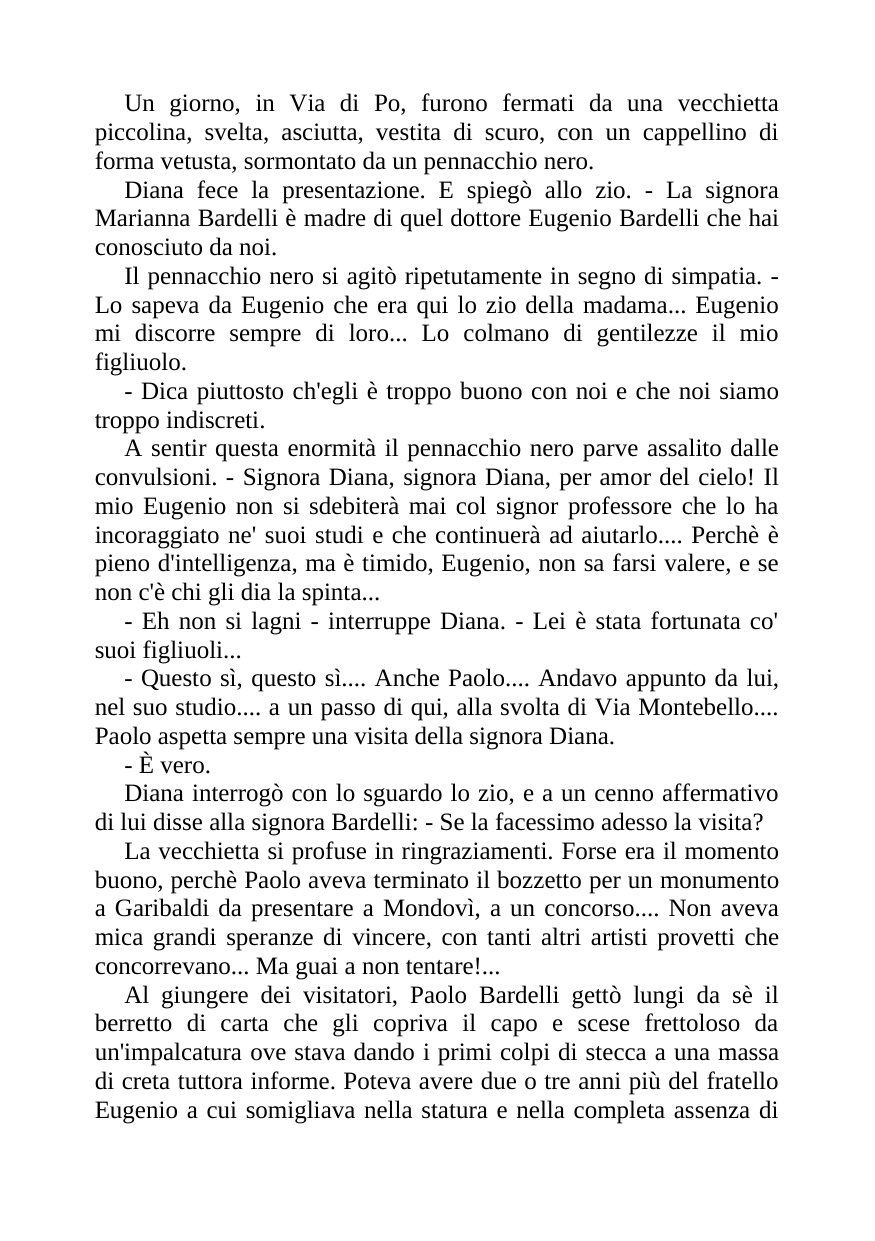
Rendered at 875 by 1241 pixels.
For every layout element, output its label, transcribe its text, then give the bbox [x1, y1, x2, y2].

text - Dica piuttosto ch'egli è troppo buono con noi e che noi siamo troppo indiscreti. [94, 376, 779, 433]
text Diana interrogò con lo sguardo lo zio, e a un cenno affermativo di lui disse alla signora Bardelli: - Se la facessimo adesso la visita? [94, 778, 779, 836]
text - È vero. [94, 750, 779, 778]
text - Questo sì, questo sì.... Anche Paolo.... Andavo appunto da lui, nel suo studio.... a un passo di qui, alla svolta di Via Montebello.... Paolo aspetta sempre una visita della signora Diana. [94, 663, 779, 750]
text Al giungere dei visitatori, Paolo Bardelli gettò lungi da sè il berretto di carta che gli copriva il capo e scese frettoloso da un'impalcatura ove stava dando i primi colpi di stecca a una massa di creta tuttora informe. Poteva avere due o tre anni più del fratello Eugenio a cui somigliava nella statura e nella completa assenza di [94, 980, 779, 1123]
text Il pennacchio nero si agitò ripetutamente in segno di simpatia. - Lo sapeva da Eugenio che era qui lo zio della madama... Eugenio mi discorre sempre di loro... Lo colmano di gentilezze il mio figliuolo. [94, 261, 779, 376]
text Un giorno, in Via di Po, furono fermati da una vecchietta piccolina, svelta, asciutta, vestita di scuro, con un cappellino di forma vetusta, sormontato da un pennacchio nero. [94, 88, 779, 175]
text A sentir questa enormità il pennacchio nero parve assalito dalle convulsioni. - Signora Diana, signora Diana, per amor del cielo! Il mio Eugenio non si sdebiterà mai col signor professore che lo ha incoraggiato ne' suoi studi e che continuerà ad aiutarlo.... Perchè è pieno d'intelligenza, ma è timido, Eugenio, non sa farsi valere, e se non c'è chi gli dia la spinta... [94, 433, 779, 606]
text Diana fece la presentazione. E spiegò allo zio. - La signora Marianna Bardelli è madre di quel dottore Eugenio Bardelli che hai conosciuto da noi. [94, 175, 779, 261]
text - Eh non si lagni - interruppe Diana. - Lei è stata fortunata co' suoi figliuoli... [94, 606, 779, 663]
text La vecchietta si profuse in ringraziamenti. Forse era il momento buono, perchè Paolo aveva terminato il bozzetto per un monumento a Garibaldi da presentare a Mondovì, a un concorso.... Non aveva mica grandi speranze di vincere, con tanti altri artisti provetti che concorrevano... Ma guai a non tentare!... [94, 836, 779, 980]
